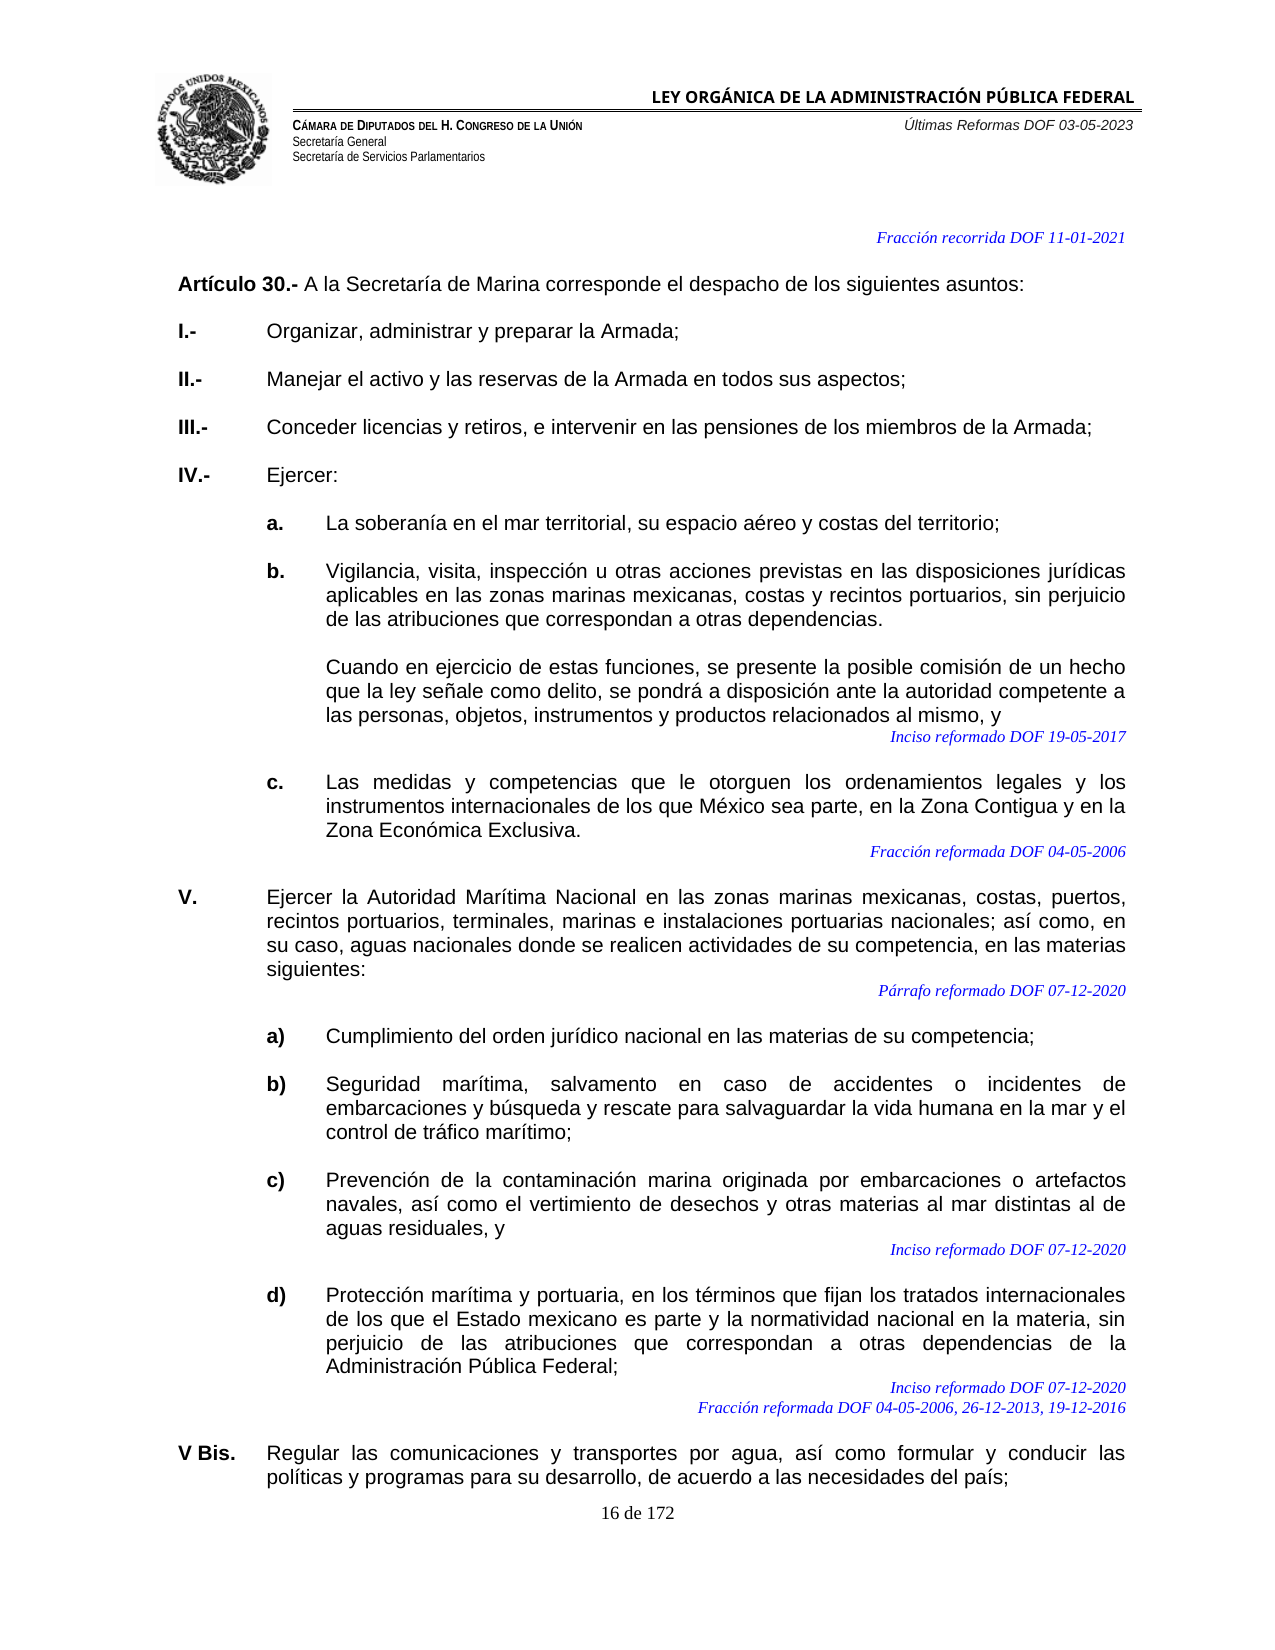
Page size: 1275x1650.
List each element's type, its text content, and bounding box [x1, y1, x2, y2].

text V. Ejercer la Autoridad Marítima Nacional en las zonas marinas mexicanas, costas, puertos, recintos portuarios, terminales, marinas e instalaciones portuarias nacionales; así como, en su caso, aguas nacionales donde se realicen actividades de su competencia, en las materias siguientes: [178, 885, 1127, 981]
text III.- Conceder licencias y retiros, e intervenir en las pensiones de los miembros de la Armada; [178, 415, 1127, 439]
text a) Cumplimiento del orden jurídico nacional en las materias de su competencia; [266, 1024, 1127, 1048]
text IV.- Ejercer: [178, 463, 1127, 487]
text c) Prevención de la contaminación marina originada por embarcaciones o artefactos navales, así como el vertimiento de desechos y otras materias al mar distintas al de aguas residuales, y [266, 1167, 1127, 1239]
text c. Las medidas y competencias que le otorguen los ordenamientos legales y los instrumentos internacionales de los que México sea parte, en la Zona Contigua y en la Zona Económica Exclusiva. [266, 770, 1127, 842]
text Inciso reformado DOF 07-12-2020 [148, 1239, 1127, 1258]
text V Bis. Regular las comunicaciones y transportes por agua, así como formular y conducir las políticas y programas para su desarrollo, de acuerdo a las necesidades del país; [178, 1441, 1127, 1488]
text Inciso reformado DOF 07-12-2020 [148, 1378, 1127, 1397]
text Artículo 30.- A la Secretaría de Marina corresponde el despacho de los siguientes asuntos: [148, 271, 1127, 295]
text d) Protección marítima y portuaria, en los términos que fijan los tratados internacionales de los que el Estado mexicano es parte y la normatividad nacional en la materia, sin perjuicio de las atribuciones que correspondan a otras dependencias de la Administración Pública Federal; [266, 1282, 1127, 1378]
text b. Vigilancia, visita, inspección u otras acciones previstas en las disposiciones jurídicas aplicables en las zonas marinas mexicanas, costas y recintos portuarios, sin perjuicio de las atribuciones que correspondan a otras dependencias. [266, 559, 1127, 631]
text I.- Organizar, administrar y preparar la Armada; [178, 319, 1127, 343]
text Cuando en ejercicio de estas funciones, se presente la posible comisión de un hecho que la ley señale como delito, se pondrá a disposición ante la autoridad competente a las personas, objetos, instrumentos y productos relacionados al mismo, y [326, 655, 1127, 727]
text Fracción reformada DOF 04-05-2006, 26-12-2013, 19-12-2016 [178, 1397, 1127, 1417]
text II.- Manejar el activo y las reservas de la Armada en todos sus aspectos; [178, 367, 1127, 391]
text Inciso reformado DOF 19-05-2017 [266, 727, 1127, 746]
text Fracción reformada DOF 04-05-2006 [178, 842, 1127, 861]
text a. La soberanía en el mar territorial, su espacio aéreo y costas del territorio; [266, 511, 1127, 535]
text Fracción recorrida DOF 11-01-2021 [148, 228, 1127, 247]
text Párrafo reformado DOF 07-12-2020 [148, 981, 1127, 1000]
text b) Seguridad marítima, salvamento en caso de accidentes o incidentes de embarcaciones y búsqueda y rescate para salvaguardar la vida humana en la mar y el control de tráfico marítimo; [266, 1072, 1127, 1143]
